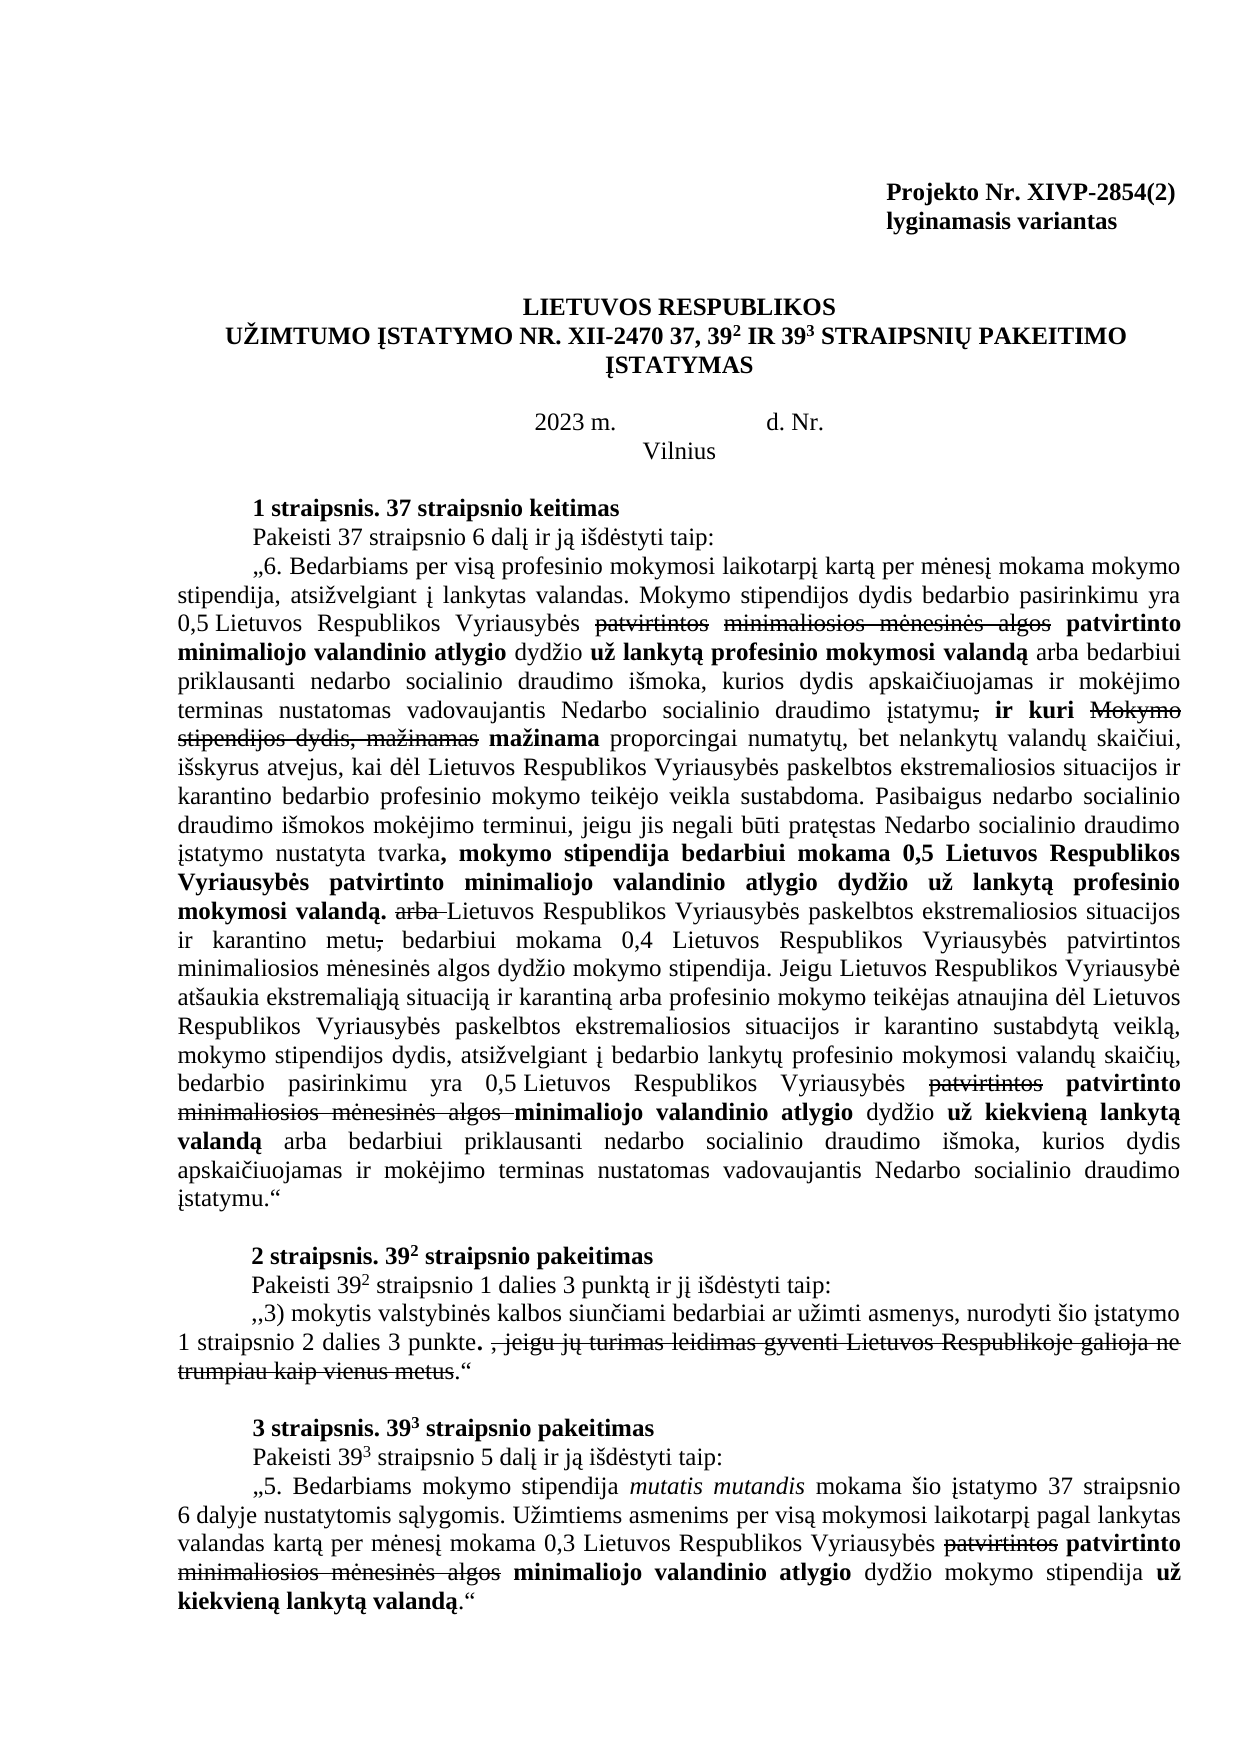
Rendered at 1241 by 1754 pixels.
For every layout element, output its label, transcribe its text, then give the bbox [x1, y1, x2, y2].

text LIETUVOS RESPUBLIKOS [177, 292, 1181, 321]
text „6. Bedarbiams per visą profesinio mokymosi laikotarpį kartą per mėnesį mokama mokymo stipendija, atsižvelgiant į lankytas valandas. Mokymo stipendijos dydis bedarbio pasirinkimu yra 0,5 Lietuvos Respublikos Vyriausybės patvirtintos minimaliosios mėnesinės algos patvirtinto minimaliojo valandinio atlygio dydžio už lankytą profesinio mokymosi valandą arba bedarbiui priklausanti nedarbo socialinio draudimo išmoka, kurios dydis apskaičiuojamas ir mokėjimo terminas nustatomas vadovaujantis Nedarbo socialinio draudimo įstatymu, ir kuri Mokymo stipendijos dydis, mažinamas mažinama proporcingai numatytų, bet nelankytų valandų skaičiui, išskyrus atvejus, kai dėl Lietuvos Respublikos Vyriausybės paskelbtos ekstremaliosios situacijos ir karantino bedarbio profesinio mokymo teikėjo veikla sustabdoma. Pasibaigus nedarbo socialinio draudimo išmokos mokėjimo terminui, jeigu jis negali būti pratęstas Nedarbo socialinio draudimo įstatymo nustatyta tvarka, mokymo stipendija bedarbiui mokama 0,5 Lietuvos Respublikos Vyriausybės patvirtinto minimaliojo valandinio atlygio dydžio už lankytą profesinio mokymosi valandą. arba Lietuvos Respublikos Vyriausybės paskelbtos ekstremaliosios situacijos ir karantino metu, bedarbiui mokama 0,4 Lietuvos Respublikos Vyriausybės patvirtintos minimaliosios mėnesinės algos dydžio mokymo stipendija. Jeigu Lietuvos Respublikos Vyriausybė atšaukia ekstremaliąją situaciją ir karantiną arba profesinio mokymo teikėjas atnaujina dėl Lietuvos Respublikos Vyriausybės paskelbtos ekstremaliosios situacijos ir karantino sustabdytą veiklą, mokymo stipendijos dydis, atsižvelgiant į bedarbio lankytų profesinio mokymosi valandų skaičių, bedarbio pasirinkimu yra 0,5 Lietuvos Respublikos Vyriausybės patvirtintos patvirtinto minimaliosios mėnesinės algos minimaliojo valandinio atlygio dydžio už kiekvieną lankytą valandą arba bedarbiui priklausanti nedarbo socialinio draudimo išmoka, kurios dydis apskaičiuojamas ir mokėjimo terminas nustatomas vadovaujantis Nedarbo socialinio draudimo įstatymu.“ [177, 551, 1181, 1212]
text Pakeisti 37 straipsnio 6 dalį ir ją išdėstyti taip: [177, 522, 1181, 551]
text 1 straipsnis. 37 straipsnio keitimas [177, 493, 1181, 522]
text Vilnius [177, 436, 1181, 465]
text 2023 m. d. Nr. [177, 407, 1181, 436]
text Projekto Nr. XIVP-2854(2) [177, 177, 1181, 206]
text ĮSTATYMAS [177, 350, 1181, 378]
text 3 straipsnis. 393 straipsnio pakeitimas [177, 1413, 1181, 1442]
text lyginamasis variantas [177, 206, 1181, 235]
text Pakeisti 393 straipsnio 5 dalį ir ją išdėstyti taip: [177, 1442, 1181, 1471]
text Pakeisti 392 straipsnio 1 dalies 3 punktą ir jį išdėstyti taip: [177, 1270, 1181, 1298]
text ,,3) mokytis valstybinės kalbos siunčiami bedarbiai ar užimti asmenys, nurodyti šio įstatymo 1 straipsnio 2 dalies 3 punkte. , jeigu jų turimas leidimas gyventi Lietuvos Respublikoje galioja ne trumpiau kaip vienus metus.“ [177, 1298, 1181, 1385]
text „5. Bedarbiams mokymo stipendija mutatis mutandis mokama šio įstatymo 37 straipsnio 6 dalyje nustatytomis sąlygomis. Užimtiems asmenims per visą mokymosi laikotarpį pagal lankytas valandas kartą per mėnesį mokama 0,3 Lietuvos Respublikos Vyriausybės patvirtintos patvirtinto minimaliosios mėnesinės algos minimaliojo valandinio atlygio dydžio mokymo stipendija už kiekvieną lankytą valandą.“ [177, 1471, 1181, 1615]
text 2 straipsnis. 392 straipsnio pakeitimas [177, 1241, 1181, 1270]
text užimtumo įstatymo NR. XII-2470 37, 392 ir 393 straipsniŲ pakeitimo [177, 321, 1181, 350]
